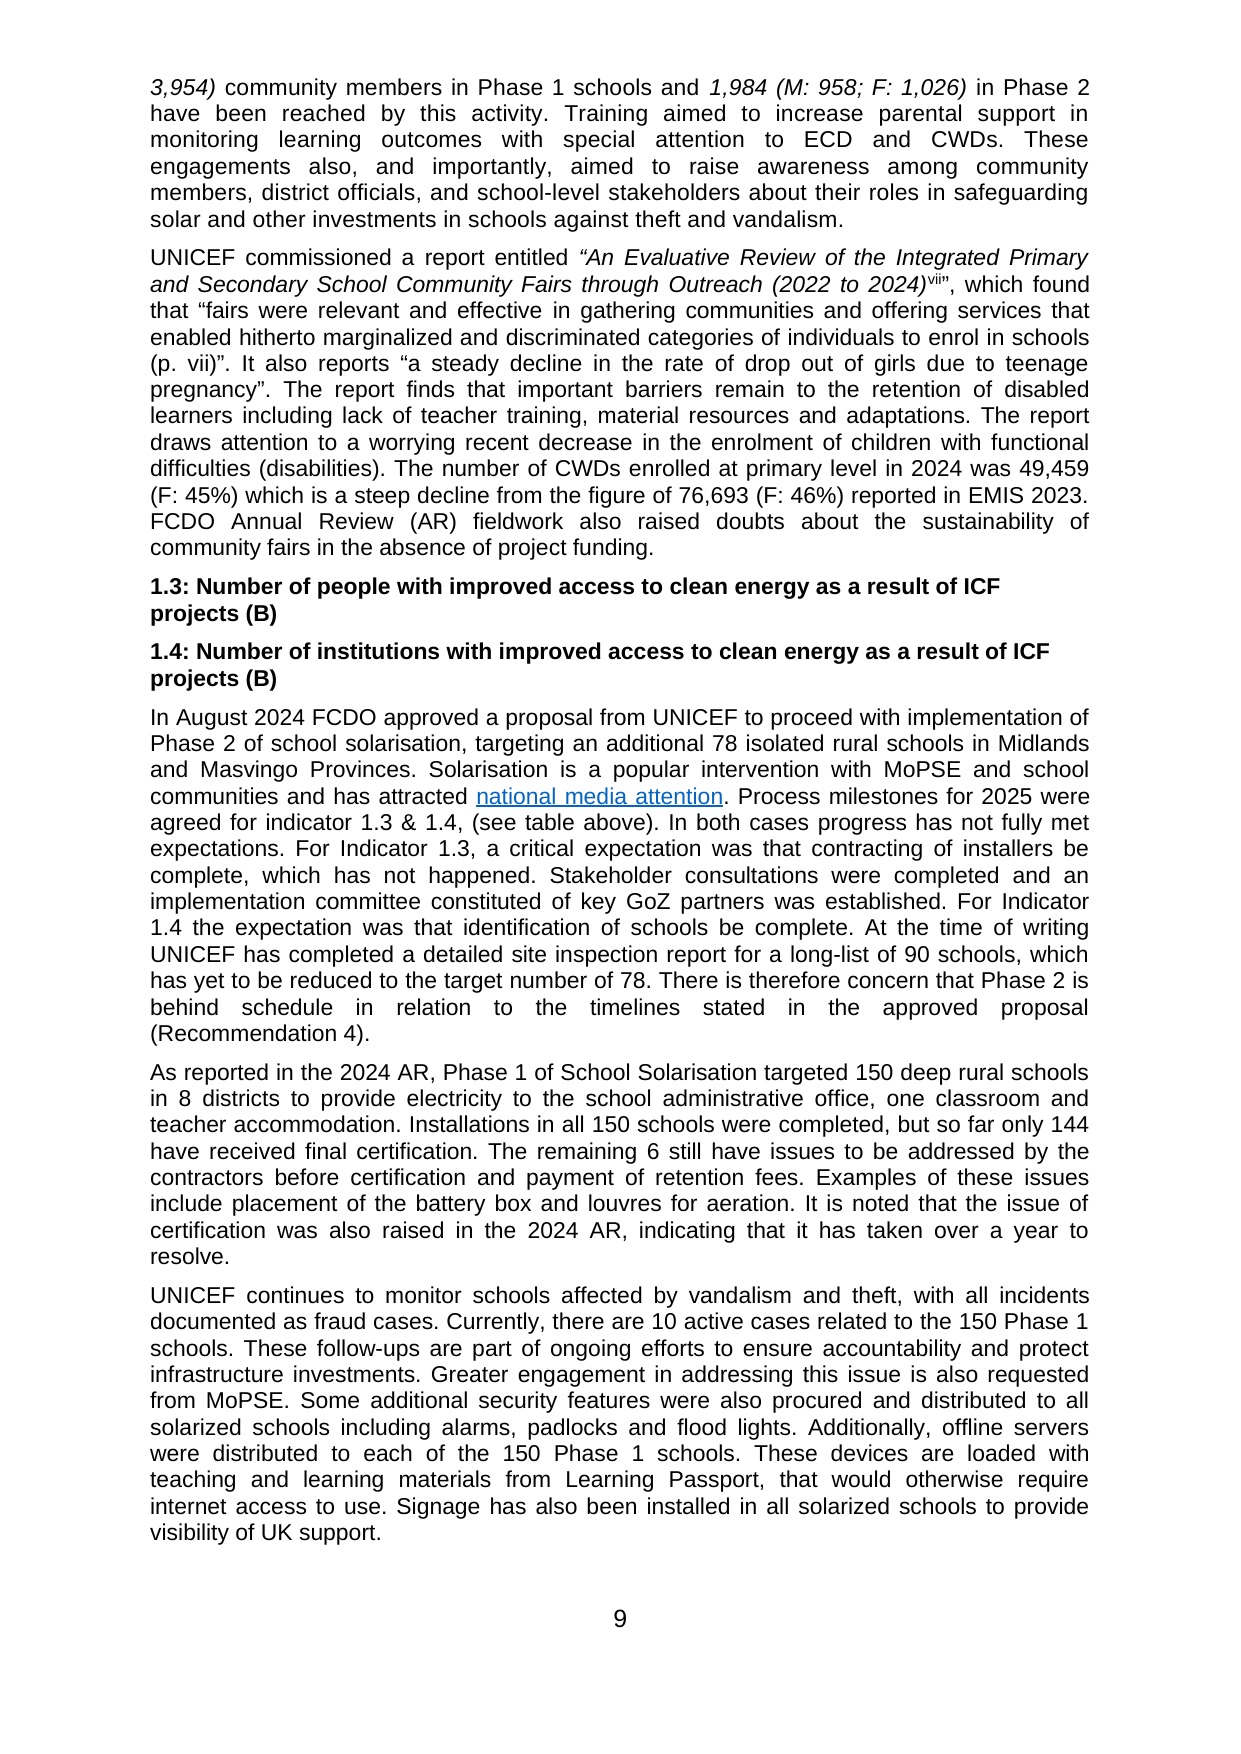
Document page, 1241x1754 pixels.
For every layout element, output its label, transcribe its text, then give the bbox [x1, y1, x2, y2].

text UNICEF continues to monitor schools affected by vandalism and theft, with all incidents documented as fraud cases. Currently, there are 10 active cases related to the 150 Phase 1 schools. These follow-ups are part of ongoing efforts to ensure accountability and protect infrastructure investments. Greater engagement in addressing this issue is also requested from MoPSE. Some additional security features were also procured and distributed to all solarized schools including alarms, padlocks and flood lights. Additionally, offline servers were distributed to each of the 150 Phase 1 schools. These devices are loaded with teaching and learning materials from Learning Passport, that would otherwise require internet access to use. Signage has also been installed in all solarized schools to provide visibility of UK support. [150, 1282, 1090, 1546]
text As reported in the 2024 AR, Phase 1 of School Solarisation targeted 150 deep rural schools in 8 districts to provide electricity to the school administrative office, one classroom and teacher accommodation. Installations in all 150 schools were completed, but so far only 144 have received final certification. The remaining 6 still have issues to be addressed by the contractors before certification and payment of retention fees. Examples of these issues include placement of the battery box and louvres for aeration. It is noted that the issue of certification was also raised in the 2024 AR, indicating that it has taken over a year to resolve. [150, 1059, 1090, 1269]
text 3,954) community members in Phase 1 schools and 1,984 (M: 958; F: 1,026) in Phase 2 have been reached by this activity. Training aimed to increase parental support in monitoring learning outcomes with special attention to ECD and CWDs. These engagements also, and importantly, aimed to raise awareness among community members, district officials, and school-level stakeholders about their roles in safeguarding solar and other investments in schools against theft and vandalism. [150, 74, 1090, 232]
text In August 2024 FCDO approved a proposal from UNICEF to proceed with implementation of Phase 2 of school solarisation, targeting an additional 78 isolated rural schools in Midlands and Masvingo Provinces. Solarisation is a popular intervention with MoPSE and school communities and has attracted national media attention. Process milestones for 2025 were agreed for indicator 1.3 & 1.4, (see table above). In both cases progress has not fully met expectations. For Indicator 1.3, a critical expectation was that contracting of installers be complete, which has not happened. Stakeholder consultations were completed and an implementation committee constituted of key GoZ partners was established. For Indicator 1.4 the expectation was that identification of schools be complete. At the time of writing UNICEF has completed a detailed site inspection report for a long-list of 90 schools, which has yet to be reduced to the target number of 78. There is therefore concern that Phase 2 is behind schedule in relation to the timelines stated in the approved proposal (Recommendation 4). [150, 703, 1090, 1046]
text 1.3: Number of people with improved access to clean energy as a result of ICF projects (B) [150, 573, 1090, 626]
text 1.4: Number of institutions with improved access to clean energy as a result of ICF projects (B) [150, 638, 1090, 691]
text UNICEF commissioned a report entitled “An Evaluative Review of the Integrated Primary and Secondary School Community Fairs through Outreach (2022 to 2024)”, which found that “fairs were relevant and effective in gathering communities and offering services that enabled hitherto marginalized and discriminated categories of individuals to enrol in schools (p. vii)”. It also reports “a steady decline in the rate of drop out of girls due to teenage pregnancy”. The report finds that important barriers remain to the retention of disabled learners including lack of teacher training, material resources and adaptations. The report draws attention to a worrying recent decrease in the enrolment of children with functional difficulties (disabilities). The number of CWDs enrolled at primary level in 2024 was 49,459 (F: 45%) which is a steep decline from the figure of 76,693 (F: 46%) reported in EMIS 2023. FCDO Annual Review (AR) fieldwork also raised doubts about the sustainability of community fairs in the absence of project funding. [150, 244, 1090, 561]
